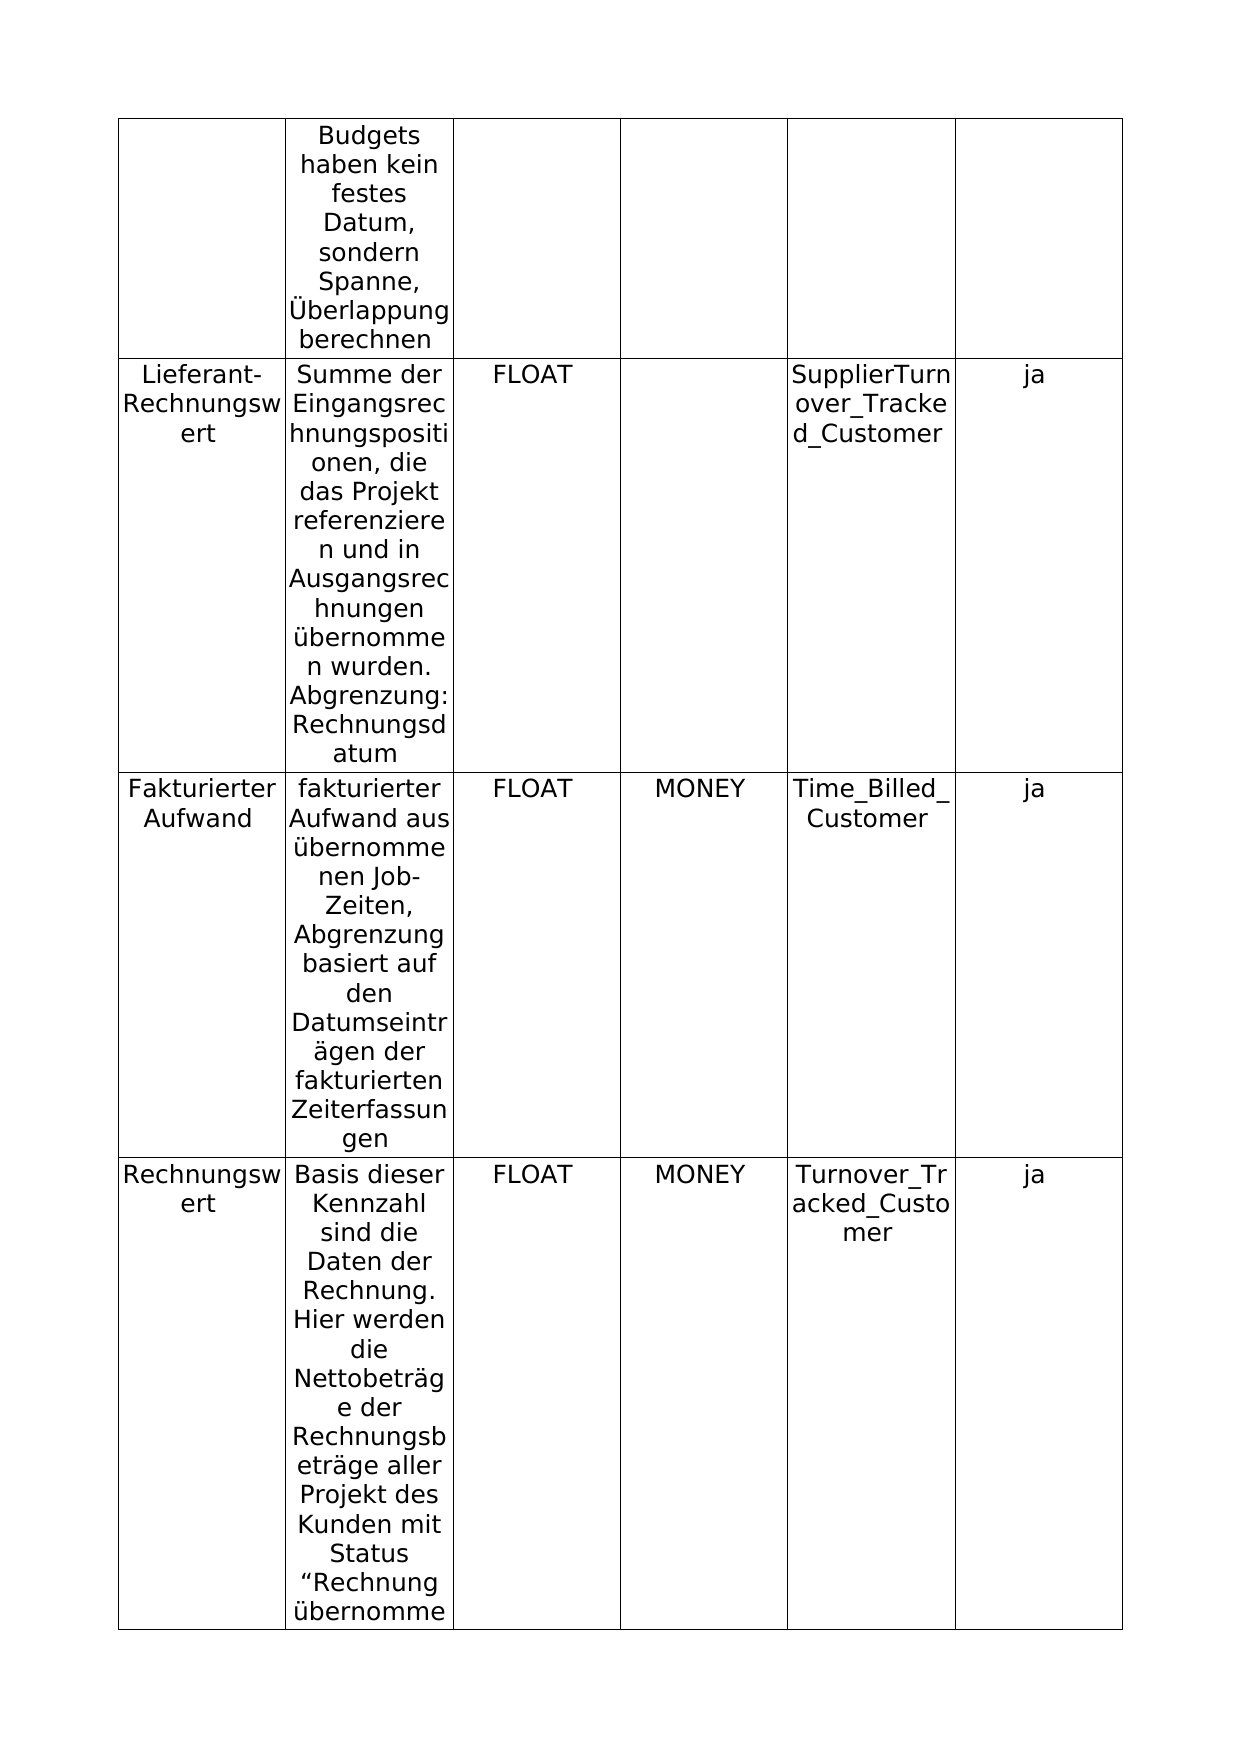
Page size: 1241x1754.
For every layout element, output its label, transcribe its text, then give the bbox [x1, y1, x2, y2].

table_cell [956, 119, 1122, 357]
table_cell SupplierTurnover_Tracked_Customer [788, 359, 955, 772]
table_cell Budgets haben kein festes Datum, sondern Spanne, Überlappung berechnen [286, 119, 453, 357]
table_cell [621, 359, 787, 772]
table_cell FLOAT [454, 773, 620, 1157]
table_cell Turnover_Tracked_Customer [788, 1158, 955, 1629]
table_cell Rechnungswert [119, 1158, 285, 1629]
table_cell [454, 119, 620, 357]
table_cell MONEY [621, 773, 787, 1157]
table_cell ja [956, 359, 1122, 772]
table_cell Basis dieser Kennzahl sind die Daten der Rechnung. Hier werden die Nettobeträge der Rechnungsbeträge aller Projekt des Kunden mit Status “Rechnung übernomme [286, 1158, 453, 1629]
table_cell MONEY [621, 1158, 787, 1629]
table_cell Fakturierter Aufwand [119, 773, 285, 1157]
table_cell Time_Billed_Customer [788, 773, 955, 1157]
table_cell [119, 119, 285, 357]
table_cell Lieferant-Rechnungswert [119, 359, 285, 772]
table_cell [621, 119, 787, 357]
table_cell fakturierter Aufwand aus übernommenen Job-Zeiten, Abgrenzung basiert auf den Datumseinträgen der fakturierten Zeiterfassungen [286, 773, 453, 1157]
table_cell ja [956, 773, 1122, 1157]
table_cell Summe der Eingangsrechnungspositionen, die das Projekt referenzieren und in Ausgangsrechnungen übernommen wurden. Abgrenzung: Rechnungsdatum [286, 359, 453, 772]
table_cell ja [956, 1158, 1122, 1629]
table_cell [788, 119, 955, 357]
table_cell FLOAT [454, 359, 620, 772]
table_cell FLOAT [454, 1158, 620, 1629]
